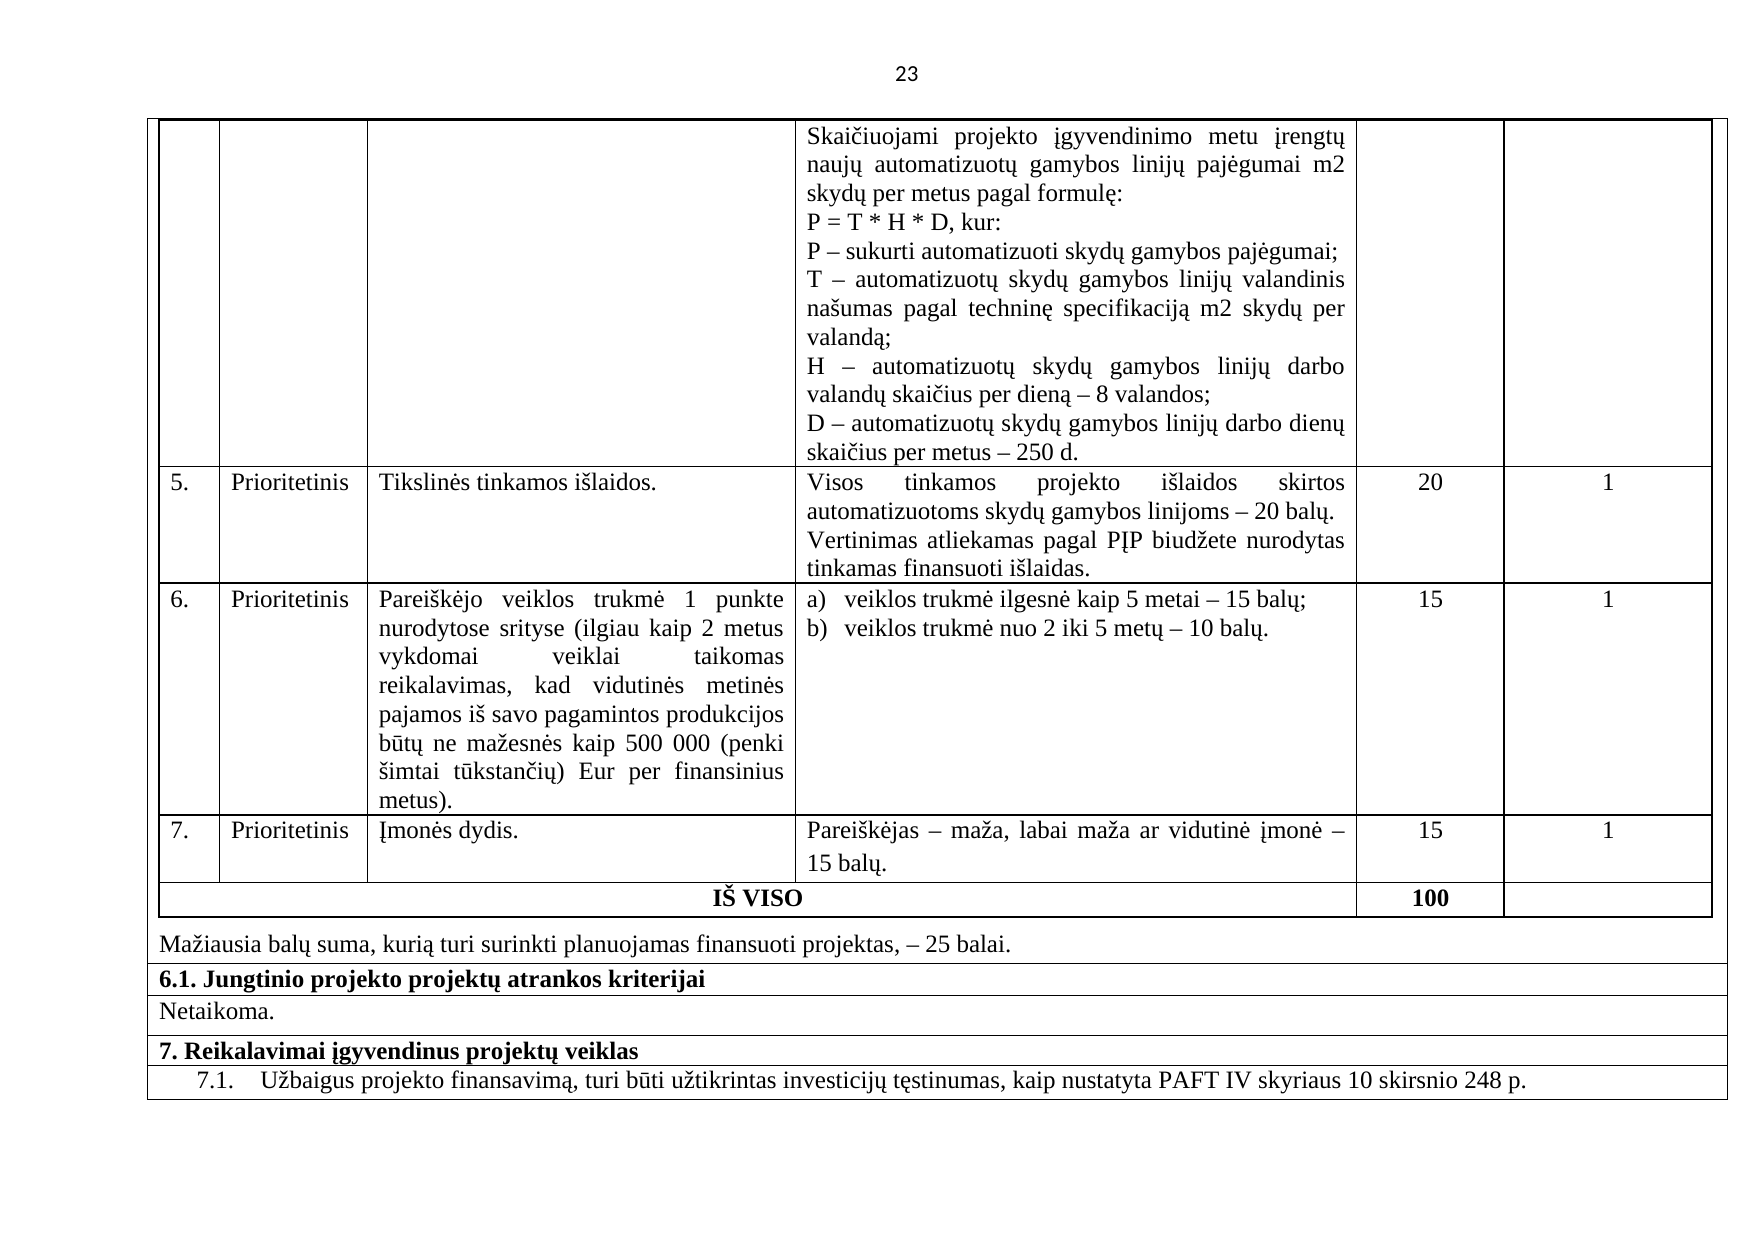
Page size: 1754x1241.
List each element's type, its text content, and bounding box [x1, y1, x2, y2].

table_cell Visos tinkamos projekto išlaidos skirtos automatizuotoms skydų gamybos linijoms – 20 balų. Vertinimas atliekamas pagal PĮP biudžete nurodytas tinkamas finansuoti išlaidas. [796, 467, 1356, 582]
table_cell Skaičiuojami projekto įgyvendinimo metu įrengtų naujų automatizuotų gamybos linijų pajėgumai m2 skydų per metus pagal formulę: P = T * H * D, kur: P – sukurti automatizuoti skydų gamybos pajėgumai; T – automatizuotų skydų gamybos linijų valandinis našumas pagal techninę specifikaciją m2 skydų per valandą; H – automatizuotų skydų gamybos linijų darbo valandų skaičius per dieną – 8 valandos; D – automatizuotų skydų gamybos linijų darbo dienų skaičius per metus – 250 d. [796, 121, 1356, 466]
table_cell 6.1. Jungtinio projekto projektų atrankos kriterijai [148, 964, 1727, 995]
table_cell 15 [1357, 584, 1503, 814]
table_cell Prioritetinis [220, 467, 367, 582]
table_cell [1505, 121, 1711, 466]
table_cell Įmonės dydis. [368, 816, 795, 881]
table_cell Tikslinės tinkamos išlaidos. [368, 467, 795, 582]
table_cell 1 [1505, 816, 1711, 881]
table_cell Prioritetinis [220, 816, 367, 881]
table_cell Pareiškėjas – maža, labai maža ar vidutinė įmonė – 15 balų. [796, 816, 1356, 881]
table_cell 7. [160, 816, 219, 881]
table_cell [160, 121, 219, 466]
table_cell [220, 121, 367, 466]
table_cell [1357, 121, 1503, 466]
table_cell a) veiklos trukmė ilgesnė kaip 5 metai – 15 balų; b) veiklos trukmė nuo 2 iki 5 metų – 10 balų. [796, 584, 1356, 814]
table_cell [368, 121, 795, 466]
table_cell Mažiausia balų suma, kurią turi surinkti planuojamas finansuoti projektas, – 25 balai. [148, 119, 1727, 963]
table_cell 6. [160, 584, 219, 814]
table_cell 7. Reikalavimai įgyvendinus projektų veiklas [148, 1036, 1727, 1064]
table_cell 100 [1357, 883, 1503, 916]
table_cell 1 [1505, 584, 1711, 814]
table_cell [1505, 883, 1711, 916]
table_cell IŠ VISO [160, 883, 1356, 916]
table_cell 20 [1357, 467, 1503, 582]
table_cell 15 [1357, 816, 1503, 881]
table_cell Prioritetinis [220, 584, 367, 814]
table_cell Netaikoma. [148, 996, 1727, 1035]
table_cell 7.1. Užbaigus projekto finansavimą, turi būti užtikrintas investicijų tęstinumas, kaip nustatyta PAFT IV skyriaus 10 skirsnio 248 p. [148, 1066, 1727, 1099]
table_cell 5. [160, 467, 219, 582]
table_cell Pareiškėjo veiklos trukmė 1 punkte nurodytose srityse (ilgiau kaip 2 metus vykdomai veiklai taikomas reikalavimas, kad vidutinės metinės pajamos iš savo pagamintos produkcijos būtų ne mažesnės kaip 500 000 (penki šimtai tūkstančių) Eur per finansinius metus). [368, 584, 795, 814]
table_cell 1 [1505, 467, 1711, 582]
